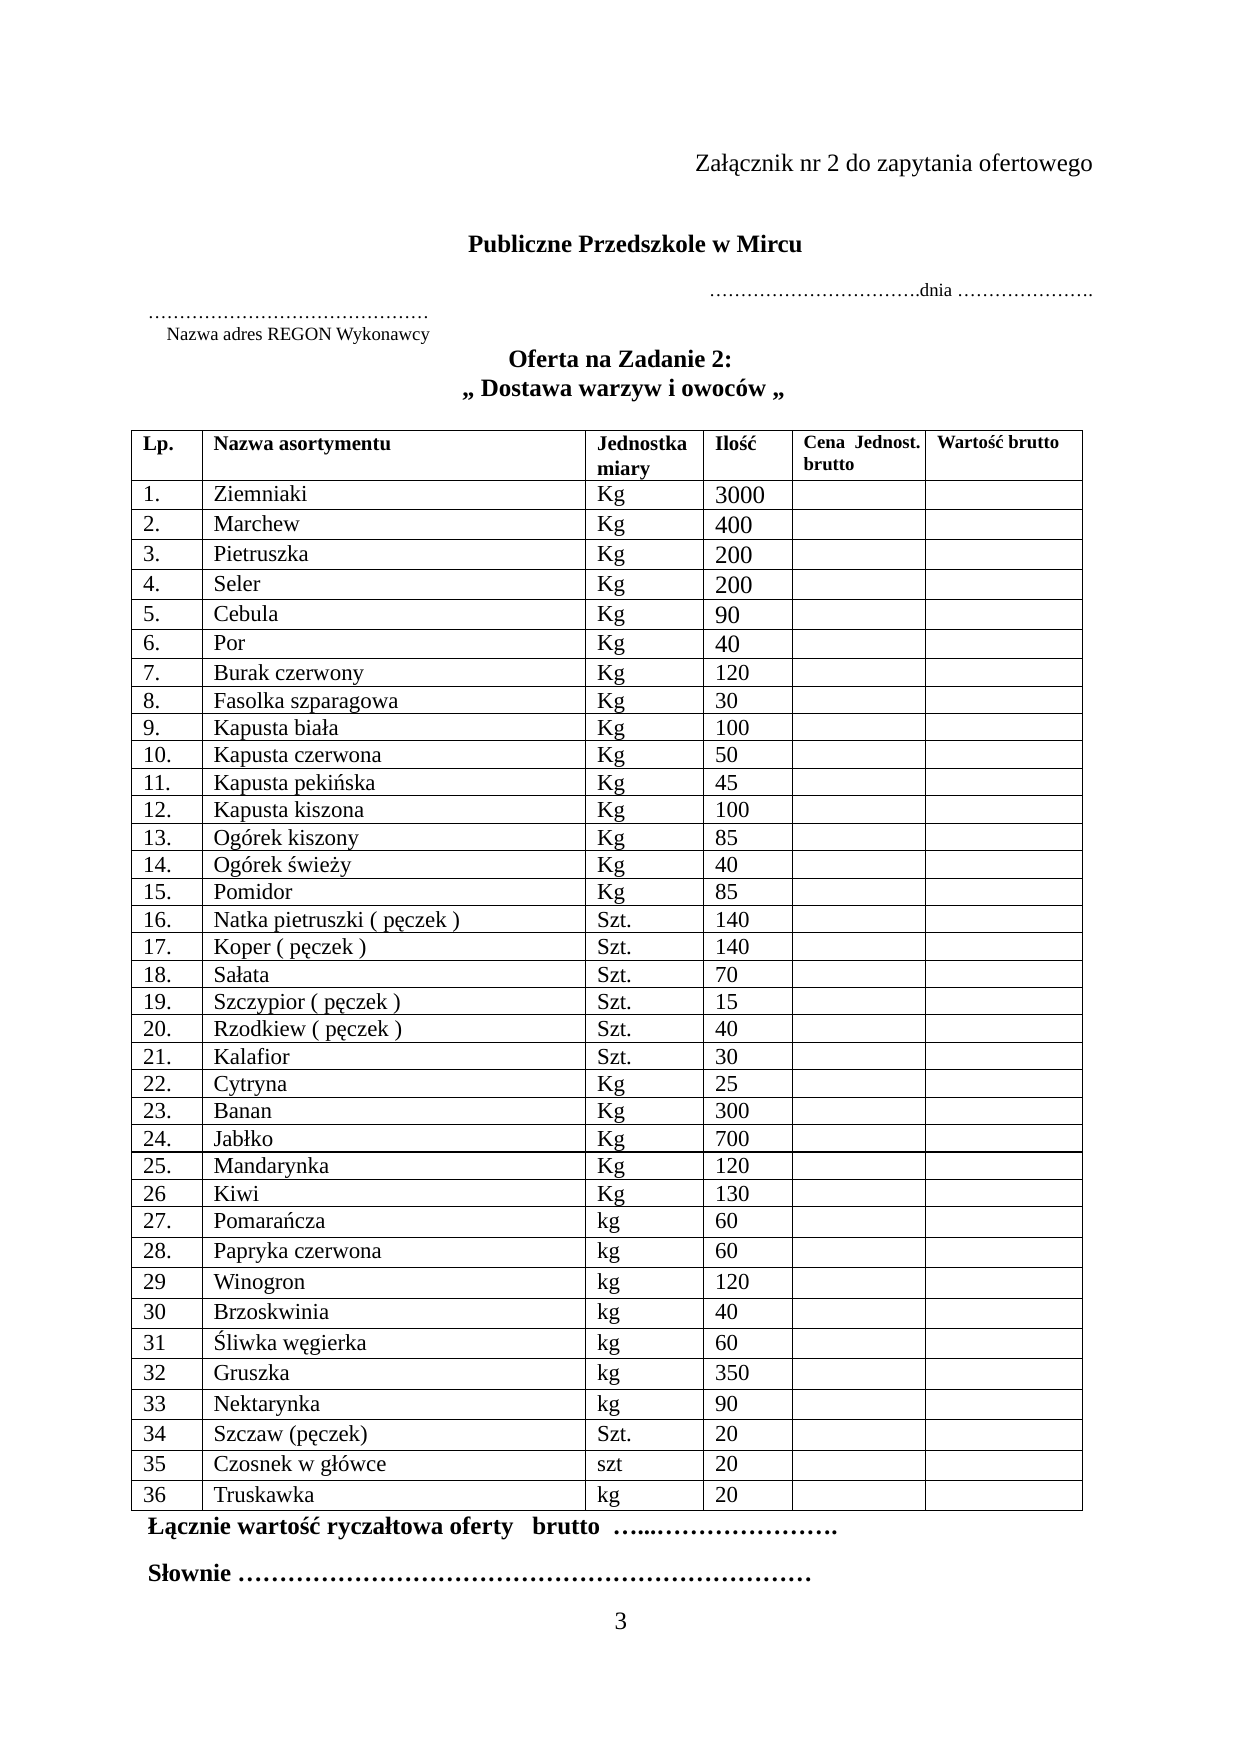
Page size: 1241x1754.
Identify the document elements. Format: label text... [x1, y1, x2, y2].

table_cell 60 [704, 1207, 792, 1237]
table_cell [926, 600, 1082, 628]
table_cell 33 [132, 1390, 202, 1419]
table_cell [926, 988, 1082, 1014]
table_cell [926, 1268, 1082, 1297]
table_cell 50 [704, 741, 792, 768]
table_cell 200 [704, 540, 792, 569]
table_cell [793, 540, 925, 569]
table_cell Winogron [203, 1268, 585, 1297]
table_cell 400 [704, 510, 792, 539]
table_cell 25. [132, 1153, 202, 1179]
table_cell Kg [586, 796, 703, 823]
table_cell [926, 1238, 1082, 1267]
table_cell 90 [704, 600, 792, 628]
table_cell 40 [704, 1299, 792, 1328]
table_cell [793, 1481, 925, 1510]
table_cell Kg [586, 1070, 703, 1097]
text ……………………………………… [148, 301, 1093, 322]
table_header Nazwa asortymentu [203, 431, 585, 479]
table_cell Sałata [203, 961, 585, 987]
table_cell [926, 1098, 1082, 1124]
table_cell kg [586, 1481, 703, 1510]
table_cell 60 [704, 1238, 792, 1267]
table_cell [793, 741, 925, 768]
table_cell [926, 1015, 1082, 1042]
table_cell 130 [704, 1180, 792, 1206]
table_cell [793, 714, 925, 740]
table_cell Kg [586, 630, 703, 658]
table_cell 31 [132, 1329, 202, 1358]
table_cell kg [586, 1207, 703, 1237]
table_cell Kg [586, 741, 703, 768]
table_cell 17. [132, 933, 202, 959]
table_cell 350 [704, 1359, 792, 1389]
table_cell 40 [704, 1015, 792, 1042]
table_cell [793, 1299, 925, 1328]
table_cell [926, 1329, 1082, 1358]
table_cell [926, 687, 1082, 713]
table_cell 20 [704, 1451, 792, 1480]
table_cell Jabłko [203, 1125, 585, 1151]
table_cell 20 [704, 1420, 792, 1449]
table_cell 120 [704, 1153, 792, 1179]
table_cell [926, 1043, 1082, 1069]
table_cell Papryka czerwona [203, 1238, 585, 1267]
table_cell 7. [132, 659, 202, 686]
table_cell 1. [132, 481, 202, 509]
table_cell Kg [586, 659, 703, 686]
table_cell 2. [132, 510, 202, 539]
table_cell 18. [132, 961, 202, 987]
table_cell [926, 851, 1082, 877]
table_cell [926, 714, 1082, 740]
table_cell 3000 [704, 481, 792, 509]
table_cell Kg [586, 769, 703, 795]
table_cell 5. [132, 600, 202, 628]
table_cell 45 [704, 769, 792, 795]
table_cell 60 [704, 1329, 792, 1358]
table_cell 35 [132, 1451, 202, 1480]
table_cell [926, 796, 1082, 823]
table_cell Kapusta kiszona [203, 796, 585, 823]
table_cell [926, 1481, 1082, 1510]
table_cell Śliwka węgierka [203, 1329, 585, 1358]
table_cell 8. [132, 687, 202, 713]
table_cell 20. [132, 1015, 202, 1042]
table_cell [793, 600, 925, 628]
table_cell 24. [132, 1125, 202, 1151]
table_cell kg [586, 1359, 703, 1389]
table_cell [793, 906, 925, 932]
table_cell [926, 906, 1082, 932]
table_cell 25 [704, 1070, 792, 1097]
table_cell Szt. [586, 988, 703, 1014]
table_cell 140 [704, 906, 792, 932]
table_cell Cebula [203, 600, 585, 628]
table_cell Kg [586, 510, 703, 539]
table_cell kg [586, 1329, 703, 1358]
table_cell 13. [132, 824, 202, 850]
table_cell [793, 659, 925, 686]
table_cell Mandarynka [203, 1153, 585, 1179]
table_cell [793, 1329, 925, 1358]
table_cell 140 [704, 933, 792, 959]
table_cell [926, 659, 1082, 686]
table_cell [926, 1359, 1082, 1389]
table_cell 27. [132, 1207, 202, 1237]
table_cell Nektarynka [203, 1390, 585, 1419]
table_cell kg [586, 1299, 703, 1328]
table_cell Ogórek kiszony [203, 824, 585, 850]
table_cell [926, 1153, 1082, 1179]
table_cell 15 [704, 988, 792, 1014]
table_cell Banan [203, 1098, 585, 1124]
table_cell [793, 1070, 925, 1097]
table_cell [926, 933, 1082, 959]
table_cell [793, 570, 925, 599]
table_header Wartość brutto [926, 431, 1082, 479]
table_cell Kg [586, 600, 703, 628]
table_cell Kg [586, 824, 703, 850]
table_cell 85 [704, 879, 792, 905]
table_cell szt [586, 1451, 703, 1480]
table_cell 28. [132, 1238, 202, 1267]
table_cell [793, 851, 925, 877]
table_cell Kg [586, 879, 703, 905]
table_cell [793, 1451, 925, 1480]
table_cell 70 [704, 961, 792, 987]
table_cell Burak czerwony [203, 659, 585, 686]
table_cell Kalafior [203, 1043, 585, 1069]
text Łącznie wartość ryczałtowa oferty brutto …...…………………. [148, 1511, 1093, 1540]
table_cell [793, 1238, 925, 1267]
table_cell [793, 630, 925, 658]
text Załącznik nr 2 do zapytania ofertowego [148, 148, 1093, 176]
table_cell [793, 1359, 925, 1389]
table_cell [793, 824, 925, 850]
table_cell [793, 988, 925, 1014]
table_cell Kapusta czerwona [203, 741, 585, 768]
table_cell 22. [132, 1070, 202, 1097]
table_cell 700 [704, 1125, 792, 1151]
table_cell [926, 1125, 1082, 1151]
table_cell 34 [132, 1420, 202, 1449]
table_cell [793, 1153, 925, 1179]
table_cell [926, 1207, 1082, 1237]
table_cell Seler [203, 570, 585, 599]
table_cell Fasolka szparagowa [203, 687, 585, 713]
table_cell [793, 1207, 925, 1237]
table_cell Por [203, 630, 585, 658]
table_cell [926, 570, 1082, 599]
table_cell 30 [132, 1299, 202, 1328]
table_cell Szt. [586, 961, 703, 987]
table_cell 300 [704, 1098, 792, 1124]
table_cell Pietruszka [203, 540, 585, 569]
table_cell 4. [132, 570, 202, 599]
table_cell [793, 687, 925, 713]
table_cell [793, 933, 925, 959]
table_cell 29 [132, 1268, 202, 1297]
table_cell [926, 741, 1082, 768]
table_cell [926, 630, 1082, 658]
table_cell 10. [132, 741, 202, 768]
table_cell 12. [132, 796, 202, 823]
table_cell 40 [704, 630, 792, 658]
table_cell Truskawka [203, 1481, 585, 1510]
table_cell Marchew [203, 510, 585, 539]
table_cell [793, 1180, 925, 1206]
table_cell Szczypior ( pęczek ) [203, 988, 585, 1014]
table_cell [926, 961, 1082, 987]
table_cell Gruszka [203, 1359, 585, 1389]
table_cell [793, 510, 925, 539]
table_cell [926, 1390, 1082, 1419]
table_cell Ogórek świeży [203, 851, 585, 877]
table_cell Kg [586, 1098, 703, 1124]
table_cell [793, 879, 925, 905]
table_cell Pomidor [203, 879, 585, 905]
table_cell Szt. [586, 933, 703, 959]
table_header Lp. [132, 431, 202, 479]
table_cell Brzoskwinia [203, 1299, 585, 1328]
table_cell [793, 1098, 925, 1124]
table_cell 14. [132, 851, 202, 877]
text Oferta na Zadanie 2: [148, 344, 1093, 373]
table_cell Kg [586, 1125, 703, 1151]
table_cell 30 [704, 1043, 792, 1069]
table_cell Kg [586, 687, 703, 713]
table_cell Szt. [586, 1015, 703, 1042]
table_cell [793, 481, 925, 509]
table_cell [793, 1390, 925, 1419]
table_cell Szt. [586, 1420, 703, 1449]
table_cell [926, 879, 1082, 905]
table_cell 6. [132, 630, 202, 658]
table_cell [926, 1070, 1082, 1097]
table_cell Pomarańcza [203, 1207, 585, 1237]
table_cell kg [586, 1390, 703, 1419]
table_cell Koper ( pęczek ) [203, 933, 585, 959]
table_cell 11. [132, 769, 202, 795]
table_cell 90 [704, 1390, 792, 1419]
table_cell [926, 540, 1082, 569]
table_cell Kapusta biała [203, 714, 585, 740]
table_cell Kg [586, 570, 703, 599]
table_cell 200 [704, 570, 792, 599]
table_cell [926, 1420, 1082, 1449]
table_cell Szt. [586, 906, 703, 932]
table_cell [926, 824, 1082, 850]
text Nazwa adres REGON Wykonawcy [148, 322, 1093, 344]
table_header Cena Jednost. brutto [793, 431, 925, 479]
table_cell 40 [704, 851, 792, 877]
table_cell Kapusta pekińska [203, 769, 585, 795]
table_cell Kg [586, 1153, 703, 1179]
table_cell [926, 1299, 1082, 1328]
table_cell Czosnek w główce [203, 1451, 585, 1480]
table_cell [793, 769, 925, 795]
table_cell 23. [132, 1098, 202, 1124]
table_cell Cytryna [203, 1070, 585, 1097]
table_cell 3. [132, 540, 202, 569]
table_cell Kg [586, 481, 703, 509]
table_cell 21. [132, 1043, 202, 1069]
table_cell [793, 1268, 925, 1297]
table_cell 120 [704, 659, 792, 686]
text Słownie …………………………………………………………… [148, 1554, 1093, 1588]
table_cell 9. [132, 714, 202, 740]
table_cell 100 [704, 714, 792, 740]
table_cell Kg [586, 1180, 703, 1206]
table_cell kg [586, 1268, 703, 1297]
table_cell 36 [132, 1481, 202, 1510]
table_cell [793, 796, 925, 823]
table_cell Szczaw (pęczek) [203, 1420, 585, 1449]
table_cell [926, 510, 1082, 539]
table_cell [793, 1043, 925, 1069]
table_header Jednostka miary [586, 431, 703, 479]
table_cell [926, 769, 1082, 795]
table_cell 20 [704, 1481, 792, 1510]
table_cell [793, 961, 925, 987]
table_cell 19. [132, 988, 202, 1014]
table_cell Kg [586, 851, 703, 877]
table_header Ilość [704, 431, 792, 479]
table_cell Ziemniaki [203, 481, 585, 509]
table_cell 30 [704, 687, 792, 713]
table_cell 26 [132, 1180, 202, 1206]
table_cell 85 [704, 824, 792, 850]
table_cell 16. [132, 906, 202, 932]
table_cell Szt. [586, 1043, 703, 1069]
table_cell [926, 481, 1082, 509]
table_cell 120 [704, 1268, 792, 1297]
table_cell Kg [586, 540, 703, 569]
table_cell Kg [586, 714, 703, 740]
text Publiczne Przedszkole w Mircu [148, 229, 1123, 258]
table_cell 32 [132, 1359, 202, 1389]
text „ Dostawa warzyw i owoców „ [148, 373, 1093, 402]
text …………………………….dnia …………………. [148, 279, 1093, 301]
table_cell 100 [704, 796, 792, 823]
table_cell [793, 1420, 925, 1449]
table_cell [793, 1015, 925, 1042]
table_cell Natka pietruszki ( pęczek ) [203, 906, 585, 932]
table_cell Kiwi [203, 1180, 585, 1206]
table_cell kg [586, 1238, 703, 1267]
table_cell [793, 1125, 925, 1151]
table_cell [926, 1451, 1082, 1480]
table_cell 15. [132, 879, 202, 905]
table_cell Rzodkiew ( pęczek ) [203, 1015, 585, 1042]
table_cell [926, 1180, 1082, 1206]
